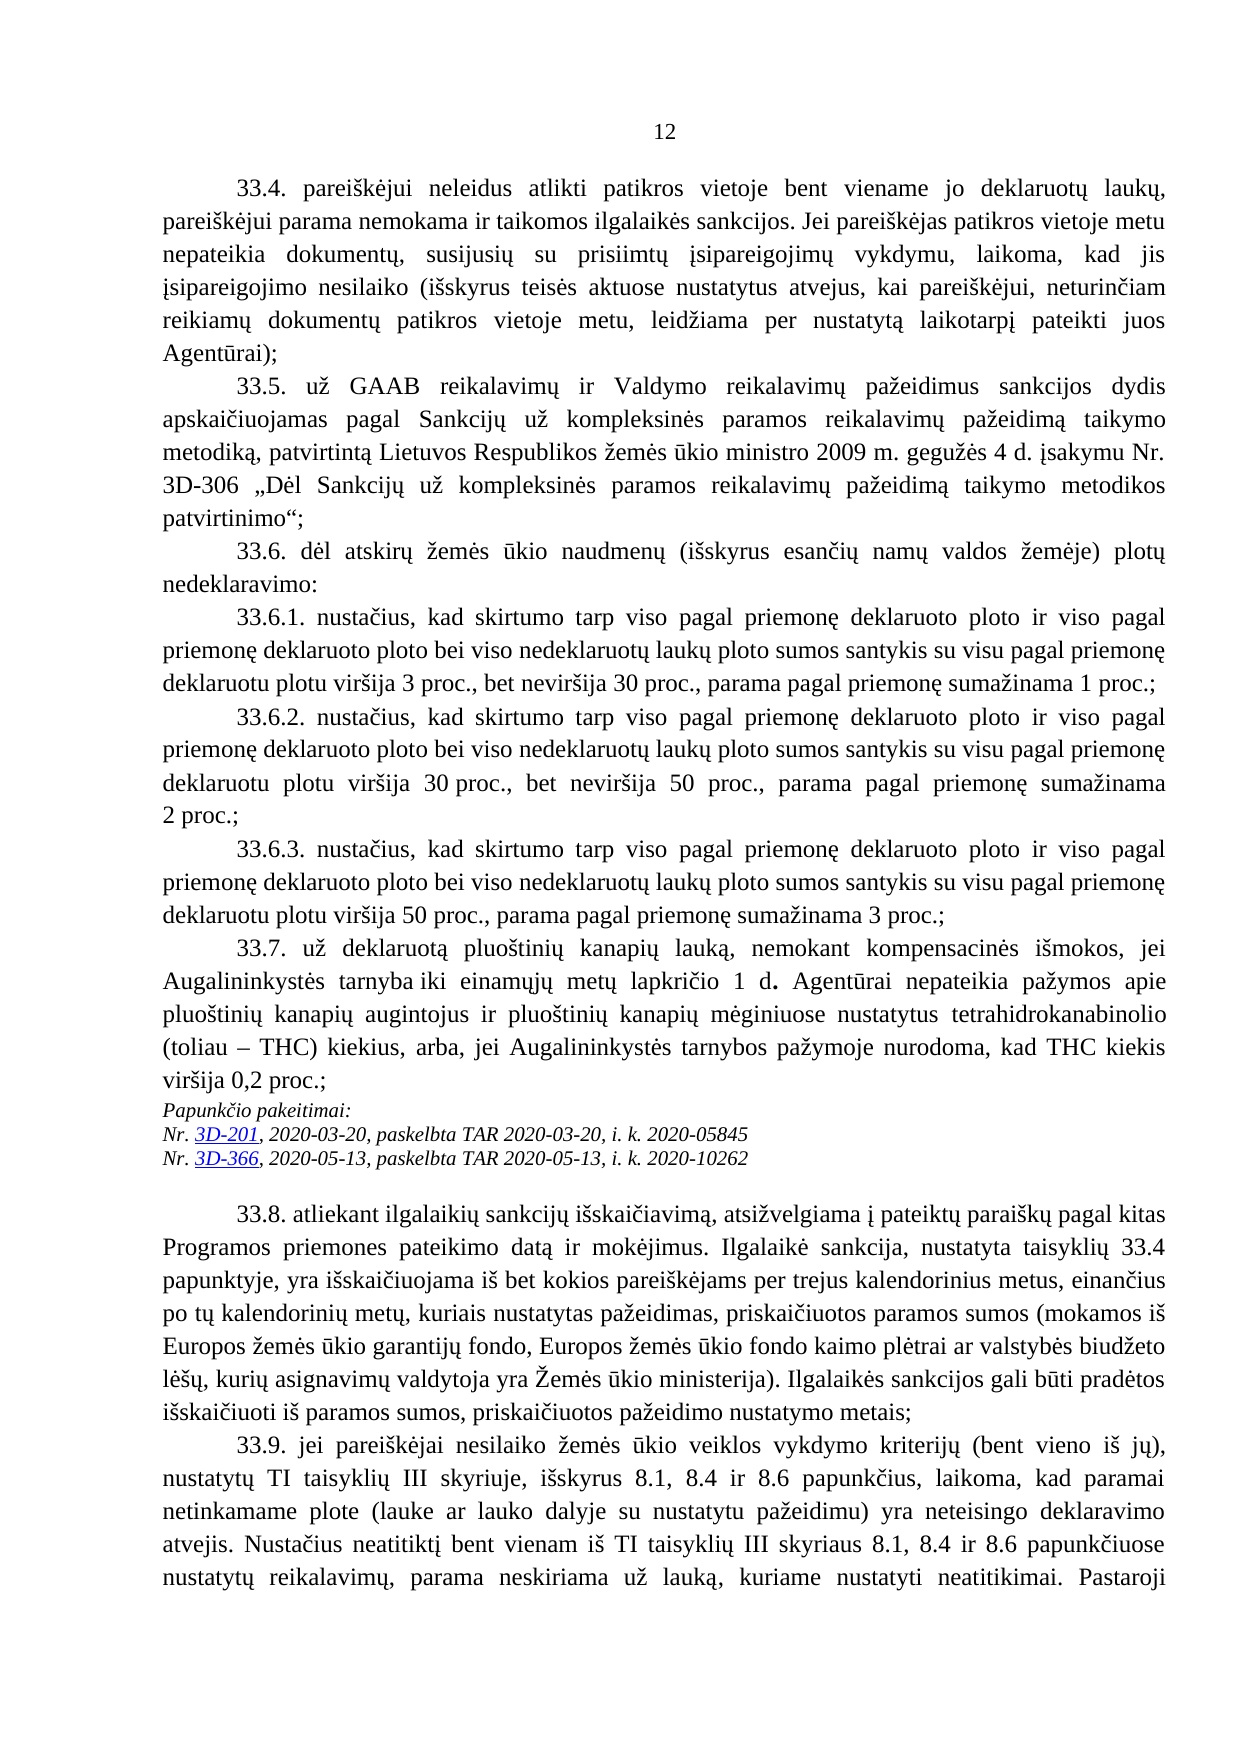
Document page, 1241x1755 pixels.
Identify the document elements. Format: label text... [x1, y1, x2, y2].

text Papunkčio pakeitimai: [162, 1098, 1167, 1122]
text 33.6.2. nustačius, kad skirtumo tarp viso pagal priemonę deklaruoto ploto ir viso pagal priemonę deklaruoto ploto bei viso nedeklaruotų laukų ploto sumos santykis su visu pagal priemonę deklaruotu plotu viršija 30 proc., bet neviršija 50 proc., parama pagal priemonę sumažinama 2 proc.; [162, 702, 1167, 829]
text 33.5. už GAAB reikalavimų ir Valdymo reikalavimų pažeidimus sankcijos dydis apskaičiuojamas pagal Sankcijų už kompleksinės paramos reikalavimų pažeidimą taikymo metodiką, patvirtintą Lietuvos Respublikos žemės ūkio ministro 2009 m. gegužės 4 d. įsakymu Nr. 3D-306 „Dėl Sankcijų už kompleksinės paramos reikalavimų pažeidimą taikymo metodikos patvirtinimo“; [162, 371, 1167, 532]
text 33.9. jei pareiškėjai nesilaiko žemės ūkio veiklos vykdymo kriterijų (bent vieno iš jų), nustatytų TI taisyklių III skyriuje, išskyrus 8.1, 8.4 ir 8.6 papunkčius, laikoma, kad paramai netinkamame plote (lauke ar lauko dalyje su nustatytu pažeidimu) yra neteisingo deklaravimo atvejis. Nustačius neatitiktį bent vienam iš TI taisyklių III skyriaus 8.1, 8.4 ir 8.6 papunkčiuose nustatytų reikalavimų, parama neskiriama už lauką, kuriame nustatyti neatitikimai. Pastaroji [162, 1430, 1167, 1591]
text Nr. 3D-201, 2020-03-20, paskelbta TAR 2020-03-20, i. k. 2020-05845 [162, 1122, 1167, 1146]
text Nr. 3D-366, 2020-05-13, paskelbta TAR 2020-05-13, i. k. 2020-10262 [162, 1146, 1167, 1170]
text 33.6. dėl atskirų žemės ūkio naudmenų (išskyrus esančių namų valdos žemėje) plotų nedeklaravimo: [162, 536, 1167, 598]
text 33.6.3. nustačius, kad skirtumo tarp viso pagal priemonę deklaruoto ploto ir viso pagal priemonę deklaruoto ploto bei viso nedeklaruotų laukų ploto sumos santykis su visu pagal priemonę deklaruotu plotu viršija 50 proc., parama pagal priemonę sumažinama 3 proc.; [162, 834, 1167, 928]
text 33.4. pareiškėjui neleidus atlikti patikros vietoje bent viename jo deklaruotų laukų, pareiškėjui parama nemokama ir taikomos ilgalaikės sankcijos. Jei pareiškėjas patikros vietoje metu nepateikia dokumentų, susijusių su prisiimtų įsipareigojimų vykdymu, laikoma, kad jis įsipareigojimo nesilaiko (išskyrus teisės aktuose nustatytus atvejus, kai pareiškėjui, neturinčiam reikiamų dokumentų patikros vietoje metu, leidžiama per nustatytą laikotarpį pateikti juos Agentūrai); [162, 173, 1167, 367]
text 33.8. atliekant ilgalaikių sankcijų išskaičiavimą, atsižvelgiama į pateiktų paraiškų pagal kitas Programos priemones pateikimo datą ir mokėjimus. Ilgalaikė sankcija, nustatyta taisyklių 33.4 papunktyje, yra išskaičiuojama iš bet kokios pareiškėjams per trejus kalendorinius metus, einančius po tų kalendorinių metų, kuriais nustatytas pažeidimas, priskaičiuotos paramos sumos (mokamos iš Europos žemės ūkio garantijų fondo, Europos žemės ūkio fondo kaimo plėtrai ar valstybės biudžeto lėšų, kurių asignavimų valdytoja yra Žemės ūkio ministerija). Ilgalaikės sankcijos gali būti pradėtos išskaičiuoti iš paramos sumos, priskaičiuotos pažeidimo nustatymo metais; [162, 1199, 1167, 1426]
text 33.7. už deklaruotą pluoštinių kanapių lauką, nemokant kompensacinės išmokos, jei Augalininkystės tarnyba iki einamųjų metų lapkričio 1 d. Agentūrai nepateikia pažymos apie pluoštinių kanapių augintojus ir pluoštinių kanapių mėginiuose nustatytus tetrahidrokanabinolio (toliau – THC) kiekius, arba, jei Augalininkystės tarnybos pažymoje nurodoma, kad THC kiekis viršija 0,2 proc.; [162, 933, 1167, 1093]
text 33.6.1. nustačius, kad skirtumo tarp viso pagal priemonę deklaruoto ploto ir viso pagal priemonę deklaruoto ploto bei viso nedeklaruotų laukų ploto sumos santykis su visu pagal priemonę deklaruotu plotu viršija 3 proc., bet neviršija 30 proc., parama pagal priemonę sumažinama 1 proc.; [162, 602, 1167, 697]
